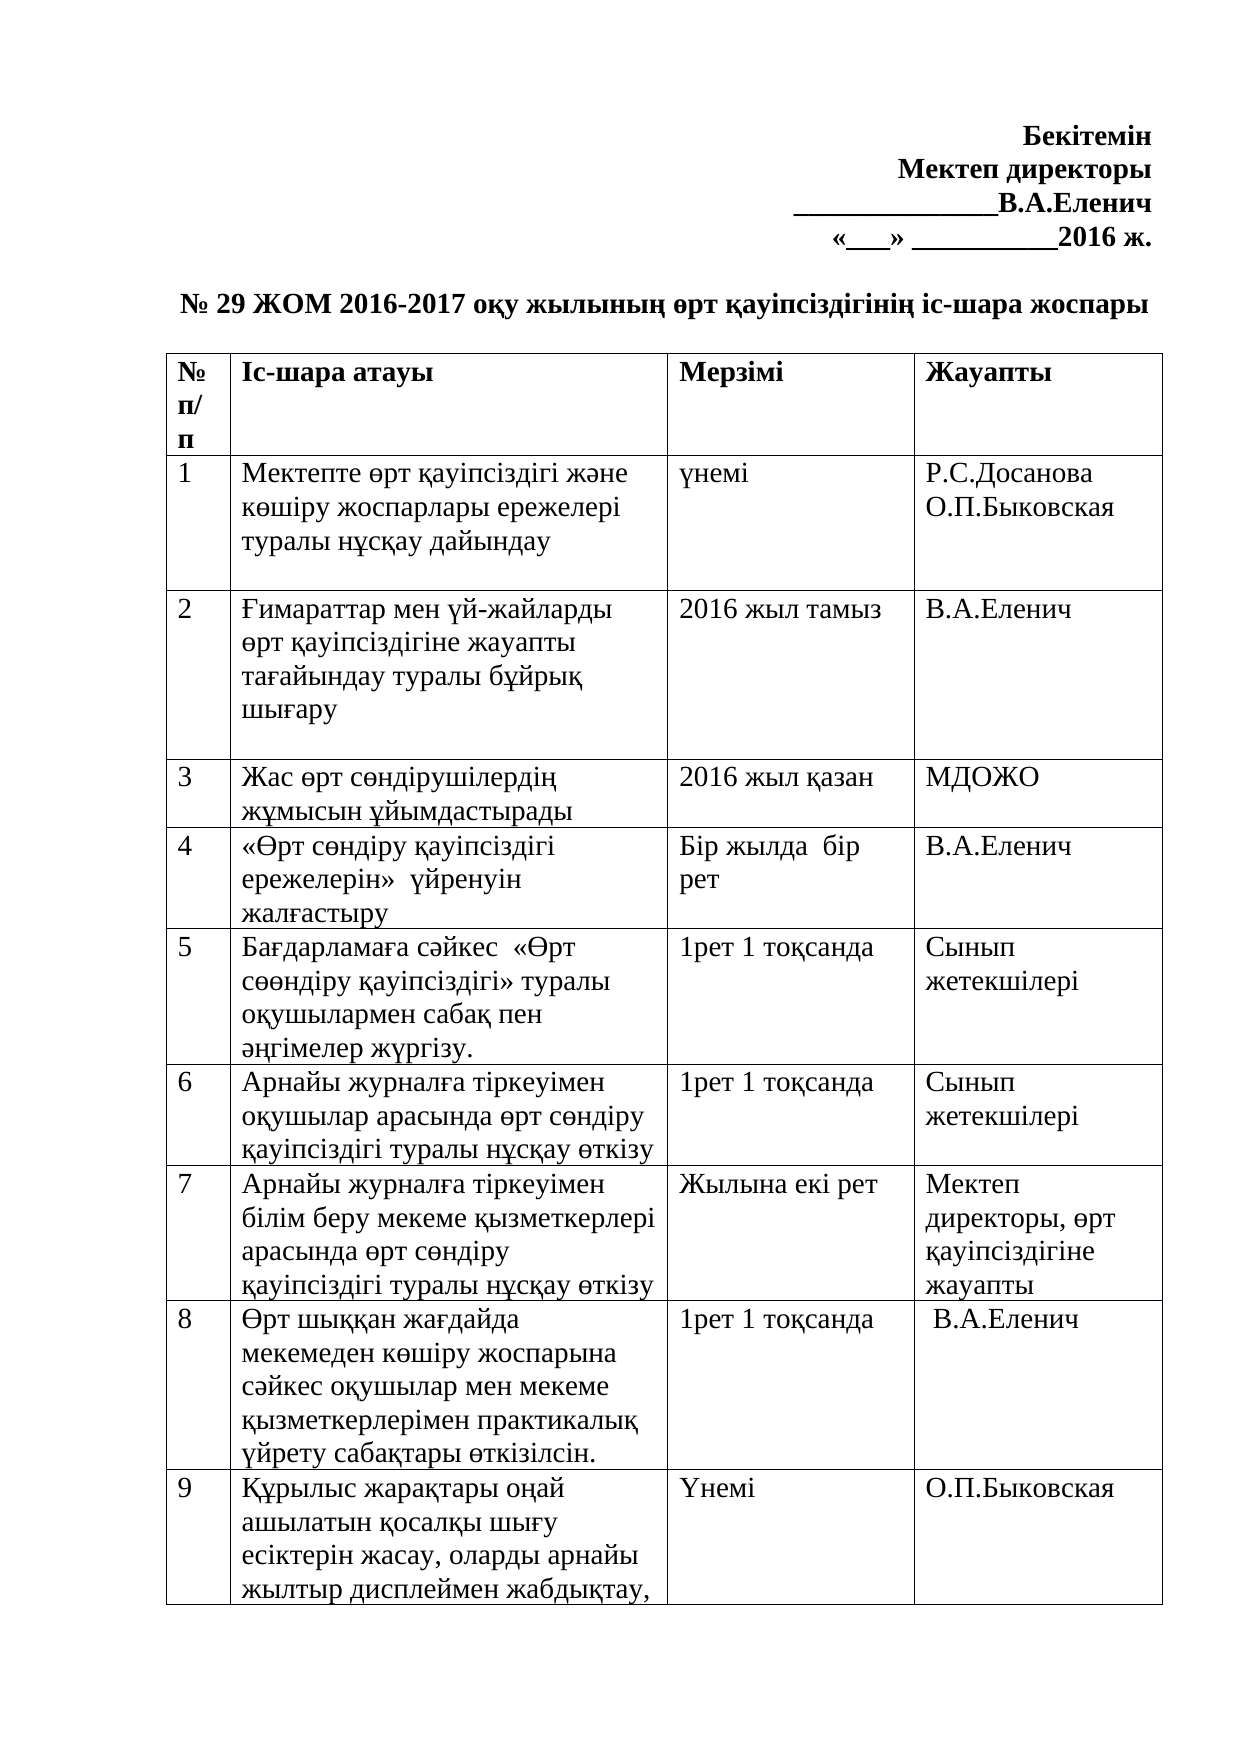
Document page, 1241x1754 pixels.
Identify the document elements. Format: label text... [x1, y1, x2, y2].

text «___» __________2016 ж. [177, 219, 1152, 252]
table_cell В.А.Еленич [915, 828, 1162, 928]
table_cell 4 [167, 828, 230, 928]
table_cell Мектеп директоры, өрт қауіпсіздігіне жауапты [915, 1166, 1162, 1300]
table_cell О.П.Быковская [915, 1470, 1162, 1604]
table_cell 1рет 1 тоқсанда [668, 1301, 914, 1469]
table_header Жауапты [915, 354, 1162, 454]
table_cell Құрылыс жарақтары оңай ашылатын қосалқы шығу есіктерін жасау, оларды арнайы жылтыр дисплеймен жабдықтау, [231, 1470, 667, 1604]
table_cell Ғимараттар мен үй-жайларды өрт қауіпсіздігіне жауапты тағайындау туралы бұйрық шығару [231, 591, 667, 758]
table_header Мерзімі [668, 354, 914, 454]
text ______________В.А.Еленич [177, 185, 1152, 219]
text № 29 ЖОМ 2016-2017 оқу жылының өрт қауіпсіздігінің іс-шара жоспары [177, 286, 1152, 319]
table_cell 3 [167, 760, 230, 827]
table_cell Арнайы журналға тіркеуімен білім беру мекеме қызметкерлері арасында өрт сөндіру қауіпсіздігі туралы нұсқау өткізу [231, 1166, 667, 1300]
table_cell 2 [167, 591, 230, 758]
table_cell 8 [167, 1301, 230, 1469]
table_cell Сынып жетекшілері [915, 929, 1162, 1063]
table_header № п/п [167, 354, 230, 454]
table_cell 1рет 1 тоқсанда [668, 929, 914, 1063]
table_cell Өрт шыққан жағдайда мекемеден көшіру жоспарына сәйкес оқушылар мен мекеме қызметкерлерімен практикалық үйрету сабақтары өткізілсін. [231, 1301, 667, 1469]
table_cell 7 [167, 1166, 230, 1300]
table_cell үнемі [668, 456, 914, 590]
table_cell 5 [167, 929, 230, 1063]
table_cell Арнайы журналға тіркеуімен оқушылар арасында өрт сөндіру қауіпсіздігі туралы нұсқау өткізу [231, 1065, 667, 1165]
table_cell Мектепте өрт қауіпсіздігі және көшіру жоспарлары ережелері туралы нұсқау дайындау [231, 456, 667, 590]
table_cell МДОЖО [915, 760, 1162, 827]
table_cell 9 [167, 1470, 230, 1604]
table_cell В.А.Еленич [915, 591, 1162, 758]
table_cell 2016 жыл қазан [668, 760, 914, 827]
table_cell Жылына екі рет [668, 1166, 914, 1300]
table_cell Үнемі [668, 1470, 914, 1604]
table_cell Жас өрт сөндірушілердің жұмысын ұйымдастырады [231, 760, 667, 827]
table_cell Бір жылда бір рет [668, 828, 914, 928]
table_header Іс-шара атауы [231, 354, 667, 454]
table_cell Сынып жетекшілері [915, 1065, 1162, 1165]
table_cell 1 [167, 456, 230, 590]
table_cell В.А.Еленич [915, 1301, 1162, 1469]
text Мектеп директоры [177, 152, 1152, 185]
table_cell 1рет 1 тоқсанда [668, 1065, 914, 1165]
table_cell «Өрт сөндіру қауіпсіздігі ережелерін» үйренуін жалғастыру [231, 828, 667, 928]
table_cell 6 [167, 1065, 230, 1165]
table_cell Р.С.Досанова О.П.Быковская [915, 456, 1162, 590]
text Бекітемін [177, 118, 1152, 152]
table_cell Бағдарламаға сәйкес «Өрт сөөндіру қауіпсіздігі» туралы оқушылармен сабақ пен әңгімелер жүргізу. [231, 929, 667, 1063]
table_cell 2016 жыл тамыз [668, 591, 914, 758]
